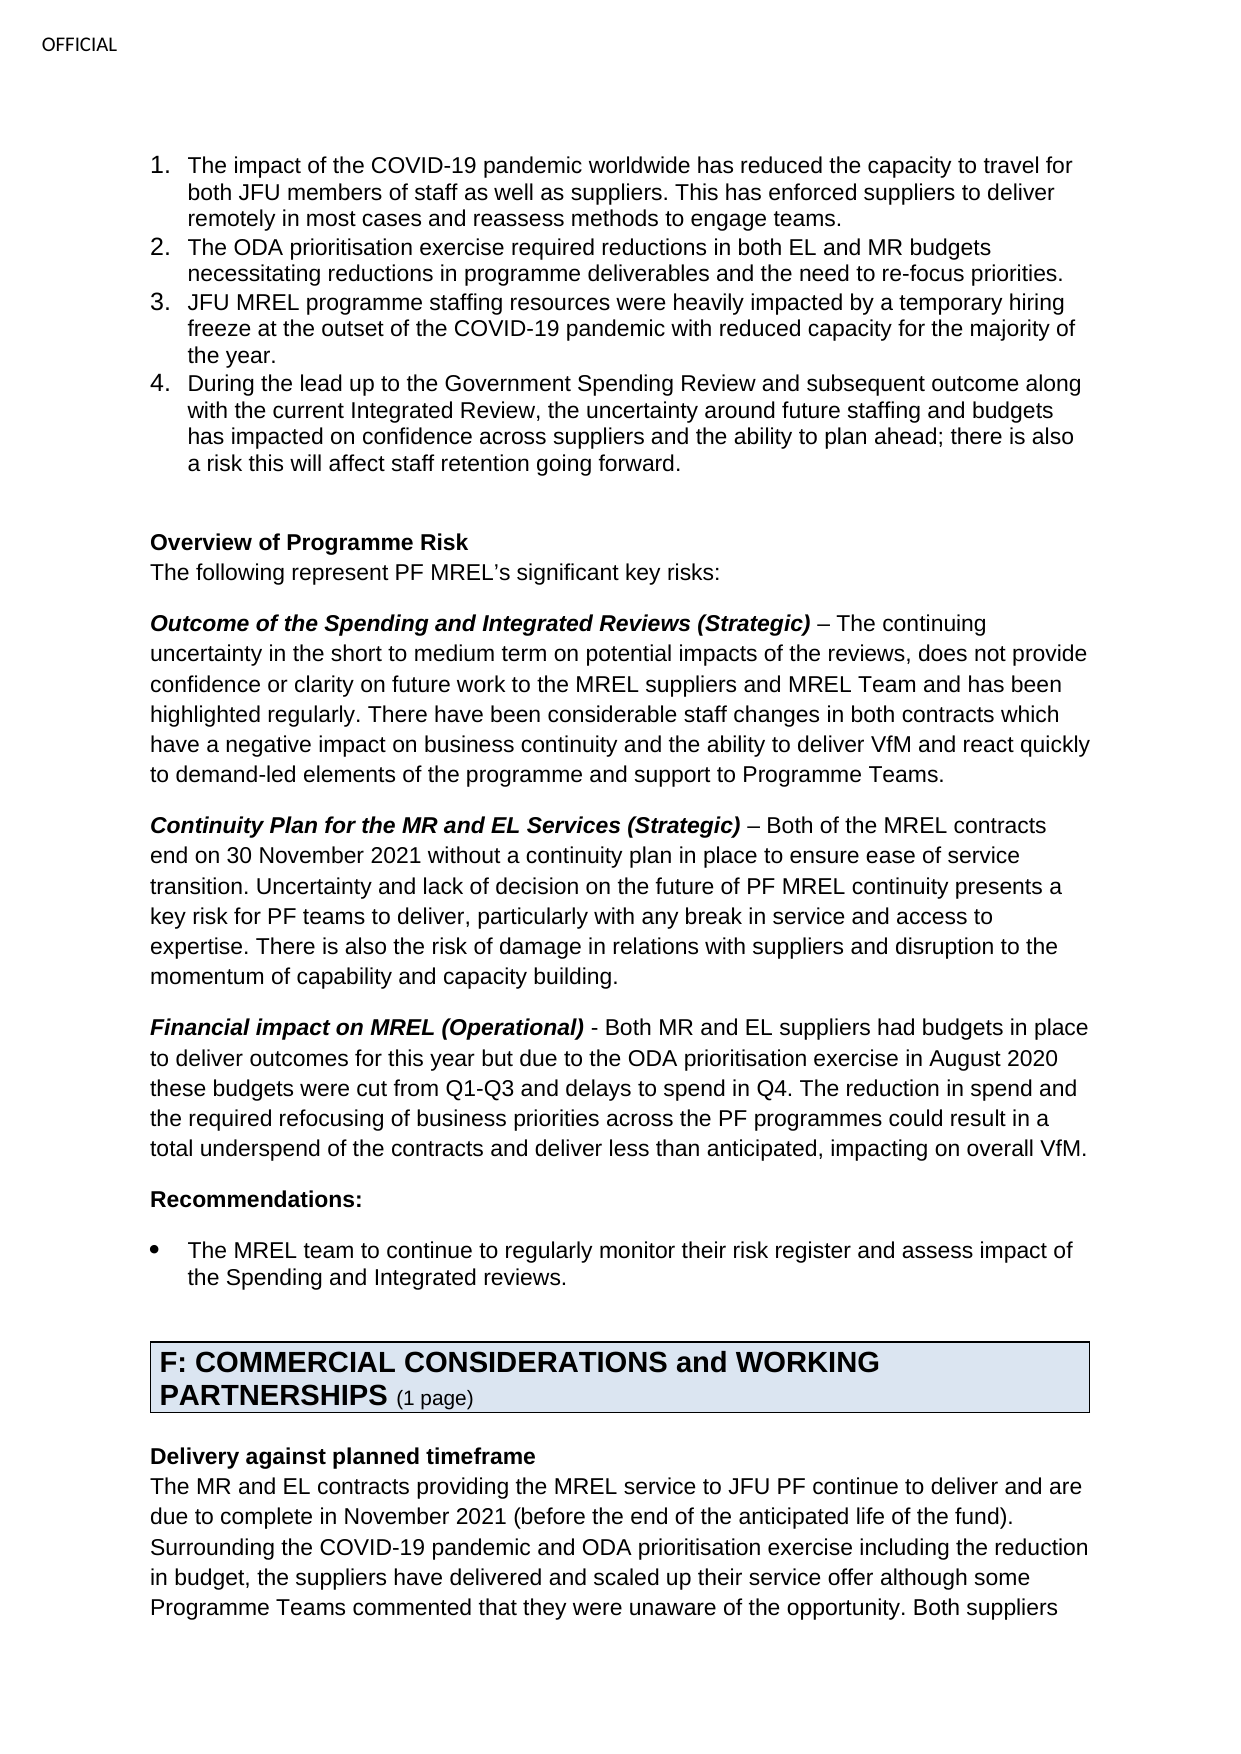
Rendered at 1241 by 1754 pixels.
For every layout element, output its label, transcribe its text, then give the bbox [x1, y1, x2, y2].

list The ODA prioritisation exercise required reductions in both EL and MR budgets necessitating reductions in programme deliverables and the need to re-focus priorities. [150, 231, 1090, 287]
text Financial impact on MREL (Operational) - Both MR and EL suppliers had budgets in place to deliver outcomes for this year but due to the ODA prioritisation exercise in August 2020 these budgets were cut from Q1-Q3 and delays to spend in Q4. The reduction in spend and the required refocusing of business priorities across the PF programmes could result in a total underspend of the contracts and deliver less than anticipated, impacting on overall VfM. [150, 1014, 1090, 1161]
text Recommendations: [150, 1186, 1090, 1212]
text Outcome of the Spending and Integrated Reviews (Strategic) – The continuing uncertainty in the short to medium term on potential impacts of the reviews, does not provide confidence or clarity on future work to the MREL suppliers and MREL Team and has been highlighted regularly. There have been considerable staff changes in both contracts which have a negative impact on business continuity and the ability to deliver VfM and react quickly to demand-led elements of the programme and support to Programme Teams. [150, 610, 1090, 787]
list The MREL team to continue to regularly monitor their risk register and assess impact of the Spending and Integrated reviews. [150, 1237, 1090, 1290]
text Delivery against planned timeframe [150, 1443, 1090, 1469]
list During the lead up to the Government Spending Review and subsequent outcome along with the current Integrated Review, the uncertainty around future staffing and budgets has impacted on confidence across suppliers and the ability to plan ahead; there is also a risk this will affect staff retention going forward. [150, 368, 1090, 476]
text The following represent PF MREL’s significant key risks: [150, 559, 1090, 585]
list The impact of the COVID-19 pandemic worldwide has reduced the capacity to travel for both JFU members of staff as well as suppliers. This has enforced suppliers to deliver remotely in most cases and reassess methods to engage teams. [150, 150, 1090, 231]
text Continuity Plan for the MR and EL Services (Strategic) – Both of the MREL contracts end on 30 November 2021 without a continuity plan in place to ensure ease of service transition. Uncertainty and lack of decision on the future of PF MREL continuity presents a key risk for PF teams to deliver, particularly with any break in service and access to expertise. There is also the risk of damage in relations with suppliers and disruption to the momentum of capability and capacity building. [150, 812, 1090, 989]
subtitle F: COMMERCIAL CONSIDERATIONS and WORKING PARTNERSHIPS (1 page) [151, 1343, 1089, 1412]
text Overview of Programme Risk [150, 529, 1090, 555]
list JFU MREL programme staffing resources were heavily impacted by a temporary hiring freeze at the outset of the COVID-19 pandemic with reduced capacity for the majority of the year. [150, 287, 1090, 368]
text The MR and EL contracts providing the MREL service to JFU PF continue to deliver and are due to complete in November 2021 (before the end of the anticipated life of the fund). Surrounding the COVID-19 pandemic and ODA prioritisation exercise including the reduction in budget, the suppliers have delivered and scaled up their service offer although some Programme Teams commented that they were unaware of the opportunity. Both suppliers [150, 1473, 1090, 1620]
